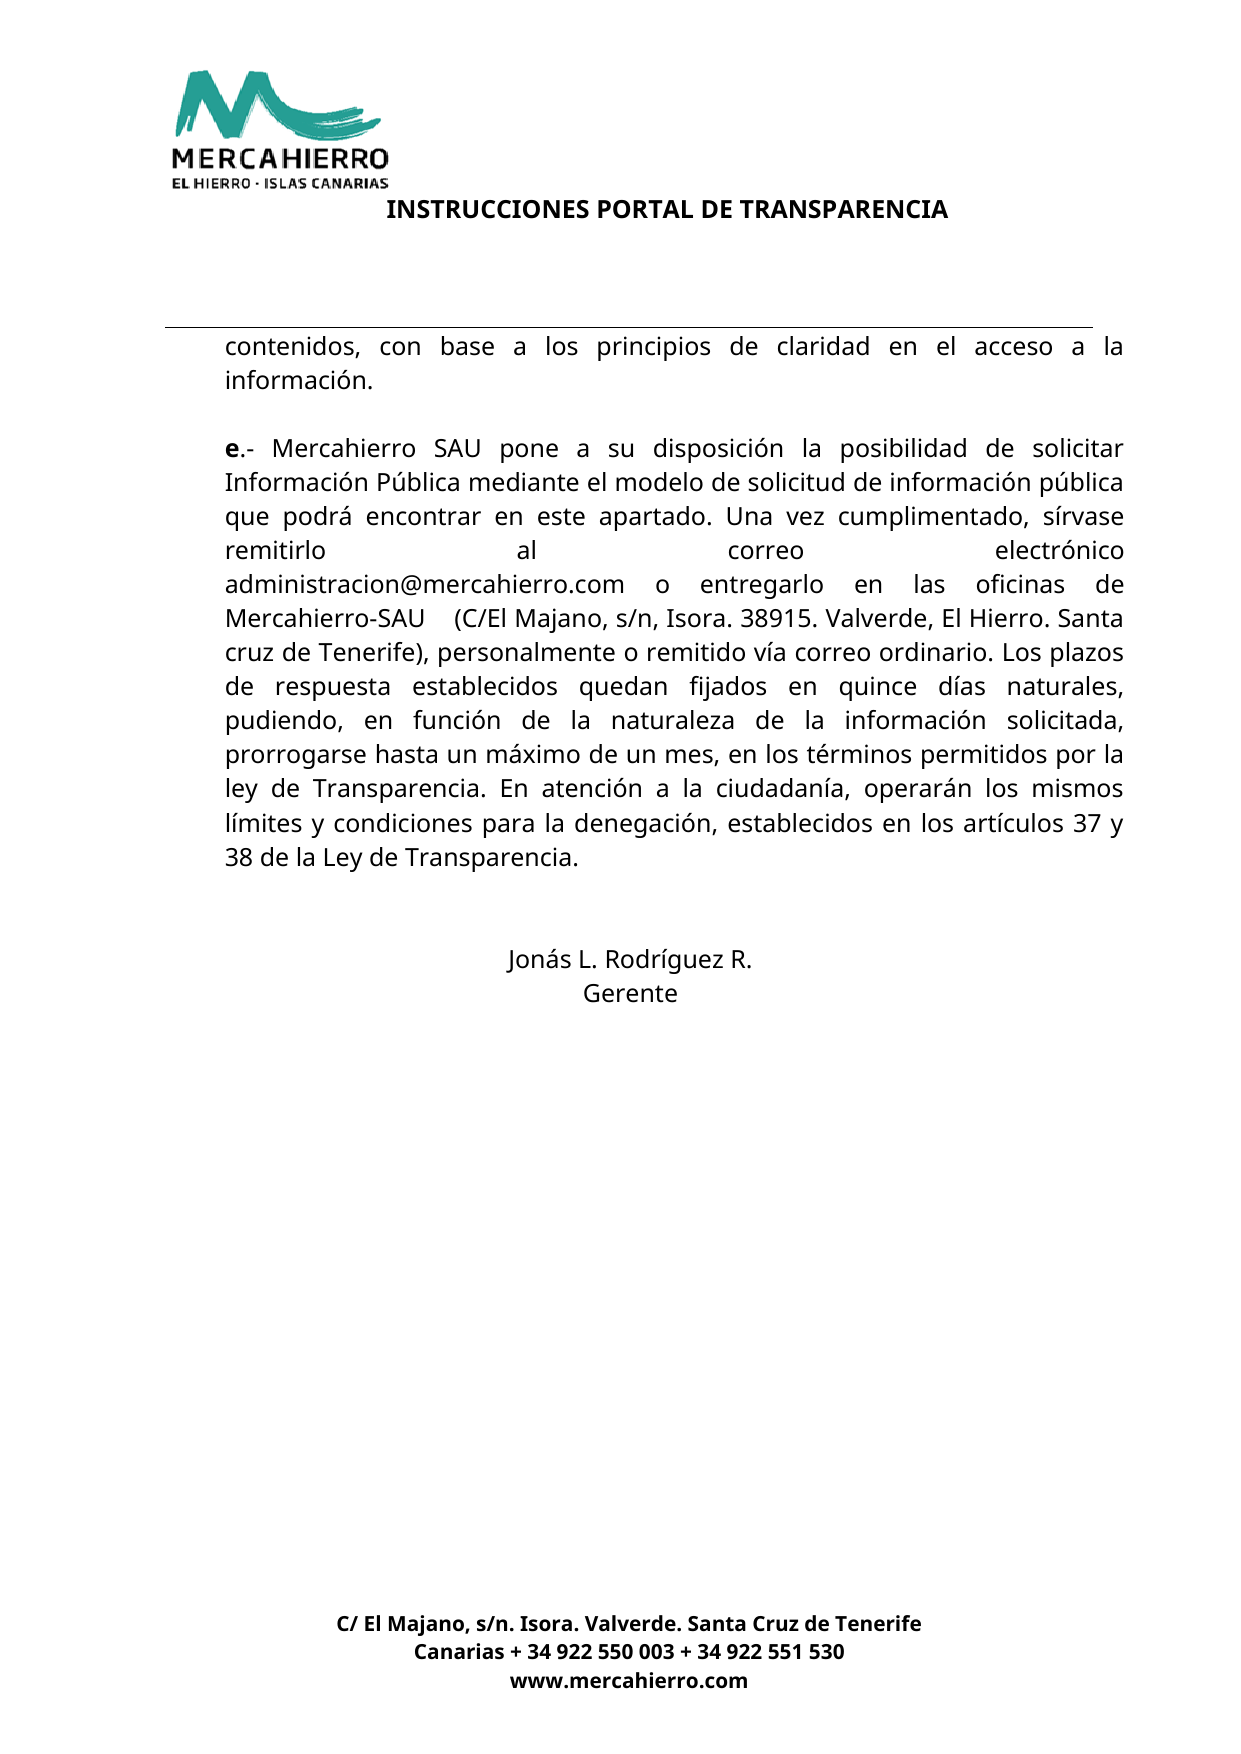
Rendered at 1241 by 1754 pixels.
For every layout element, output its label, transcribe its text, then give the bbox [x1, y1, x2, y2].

text contenidos, con base a los principios de claridad en el acceso a la información. [224, 328, 1125, 396]
text Gerente [168, 976, 1093, 1009]
text Jonás L. Rodríguez R. [168, 941, 1093, 976]
picture [169, 67, 393, 193]
text e.- Mercahierro SAU pone a su disposición la posibilidad de solicitar Información Pública mediante el modelo de solicitud de información pública que podrá encontrar en este apartado. Una vez cumplimentado, sírvase remitirlo al correo electrónico administracion@mercahierro.com o entregarlo en las oficinas de Mercahierro-SAU (C/El Majano, s/n, Isora. 38915. Valverde, El Hierro. Santa cruz de Tenerife), personalmente o remitido vía correo ordinario. Los plazos de respuesta establecidos quedan fijados en quince días naturales, pudiendo, en función de la naturaleza de la información solicitada, prorrogarse hasta un máximo de un mes, en los términos permitidos por la ley de Transparencia. En atención a la ciudadanía, operarán los mismos límites y condiciones para la denegación, establecidos en los artículos 37 y 38 de la Ley de Transparencia. [224, 431, 1125, 873]
